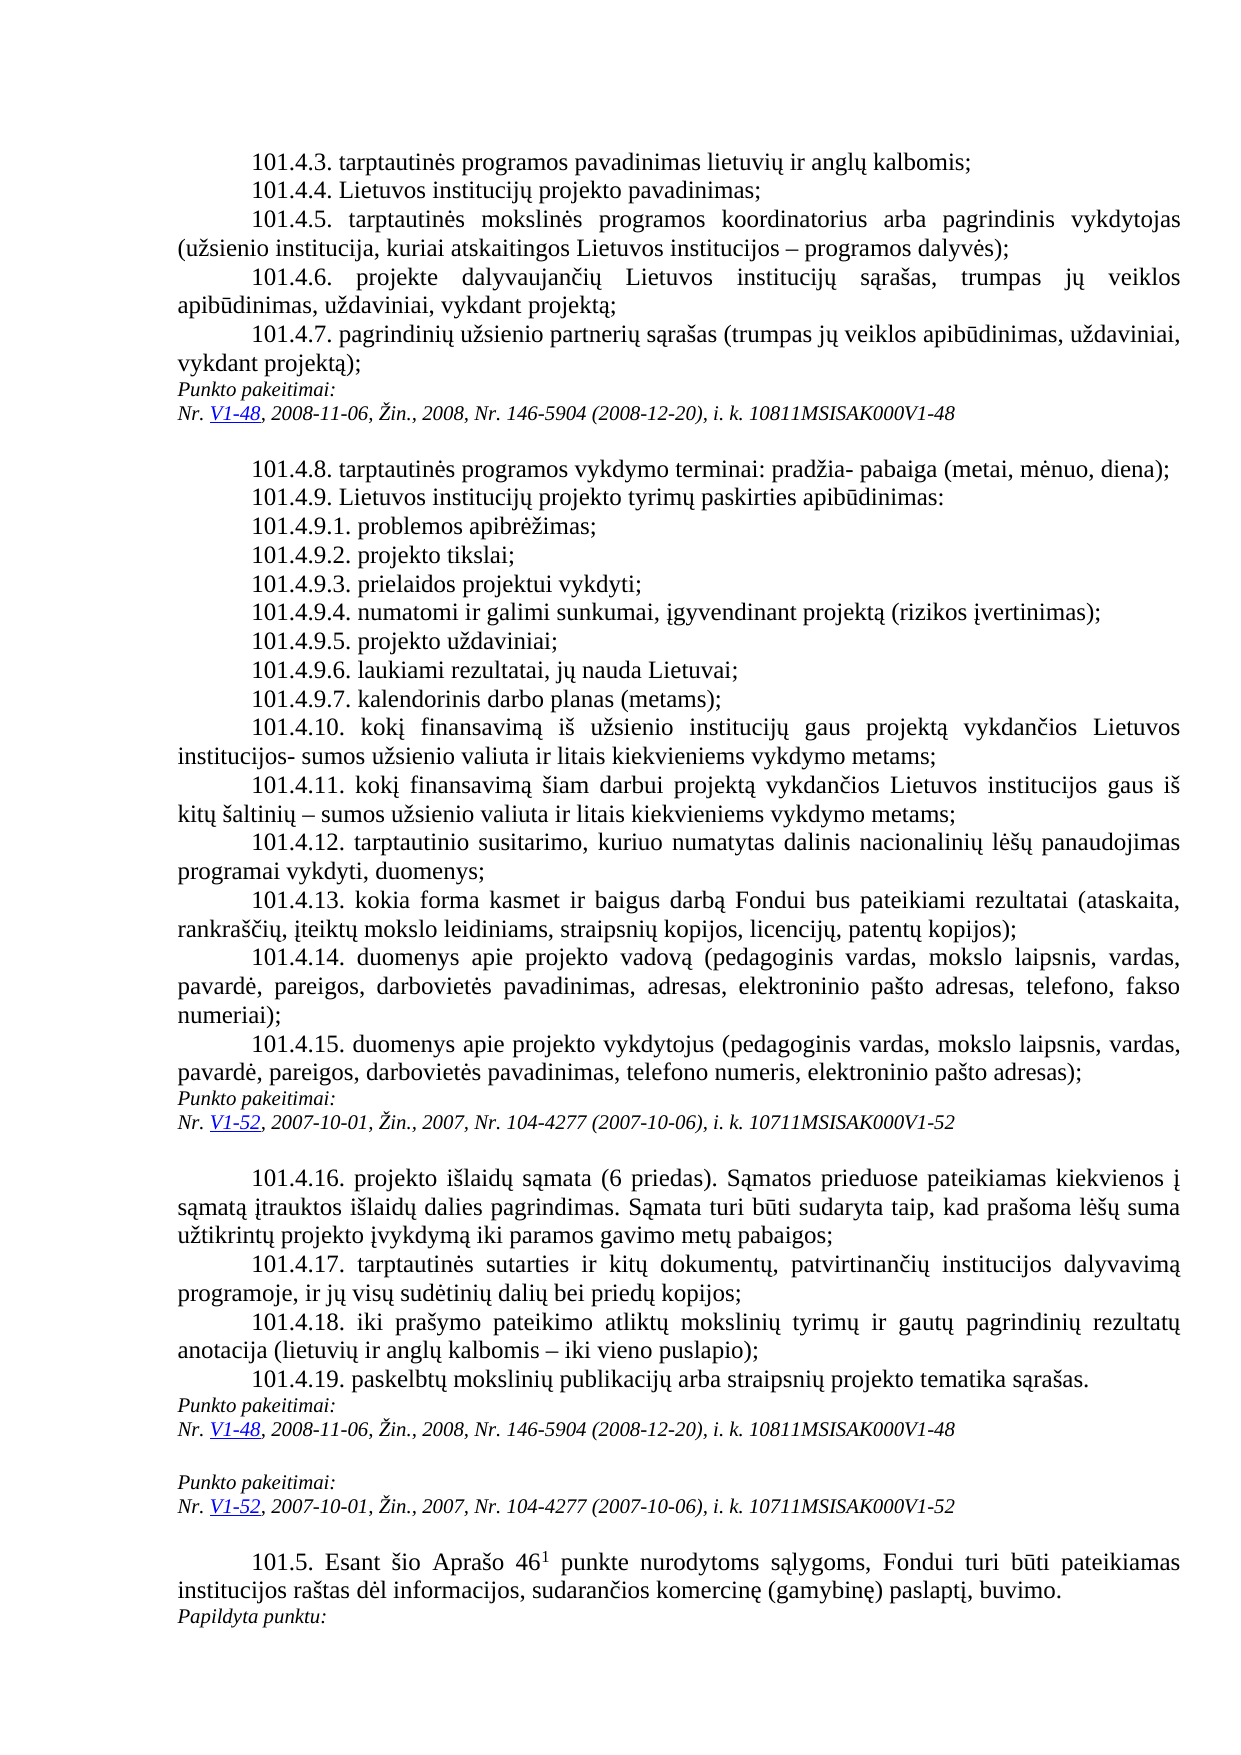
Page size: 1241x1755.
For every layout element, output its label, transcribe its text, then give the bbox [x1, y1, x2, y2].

text 101.4.9.2. projekto tikslai; [177, 540, 1181, 569]
text Nr. V1-52, 2007-10-01, Žin., 2007, Nr. 104-4277 (2007-10-06), i. k. 10711MSISAK000V1-52 [177, 1494, 1181, 1518]
text 101.4.19. paskelbtų mokslinių publikacijų arba straipsnių projekto tematika sąrašas. [177, 1364, 1181, 1393]
text 101.4.6. projekte dalyvaujančių Lietuvos institucijų sąrašas, trumpas jų veiklos apibūdinimas, uždaviniai, vykdant projektą; [177, 262, 1181, 319]
text 101.4.11. kokį finansavimą šiam darbui projektą vykdančios Lietuvos institucijos gaus iš kitų šaltinių – sumos užsienio valiuta ir litais kiekvieniems vykdymo metams; [177, 770, 1181, 827]
text 101.4.15. duomenys apie projekto vykdytojus (pedagoginis vardas, mokslo laipsnis, vardas, pavardė, pareigos, darbovietės pavadinimas, telefono numeris, elektroninio pašto adresas); [177, 1029, 1181, 1086]
text 101.4.12. tarptautinio susitarimo, kuriuo numatytas dalinis nacionalinių lėšų panaudojimas programai vykdyti, duomenys; [177, 827, 1181, 885]
text 101.4.9.7. kalendorinis darbo planas (metams); [177, 684, 1181, 712]
text Punkto pakeitimai: [177, 1086, 1181, 1110]
text 101.4.17. tarptautinės sutarties ir kitų dokumentų, patvirtinančių institucijos dalyvavimą programoje, ir jų visų sudėtinių dalių bei priedų kopijos; [177, 1249, 1181, 1307]
text Nr. V1-52, 2007-10-01, Žin., 2007, Nr. 104-4277 (2007-10-06), i. k. 10711MSISAK000V1-52 [177, 1110, 1181, 1134]
text 101.4.9.3. prielaidos projektui vykdyti; [177, 569, 1181, 597]
text 101.4.9.4. numatomi ir galimi sunkumai, įgyvendinant projektą (rizikos įvertinimas); [177, 597, 1181, 626]
text 101.4.9.1. problemos apibrėžimas; [177, 511, 1181, 540]
text 101.4.9. Lietuvos institucijų projekto tyrimų paskirties apibūdinimas: [177, 482, 1181, 511]
text 101.5. Esant šio Aprašo 461 punkte nurodytoms sąlygoms, Fondui turi būti pateikiamas institucijos raštas dėl informacijos, sudarančios komercinę (gamybinę) paslaptį, buvimo. [177, 1547, 1181, 1604]
text 101.4.9.5. projekto uždaviniai; [177, 626, 1181, 655]
text Nr. V1-48, 2008-11-06, Žin., 2008, Nr. 146-5904 (2008-12-20), i. k. 10811MSISAK000V1-48 [177, 401, 1181, 425]
text 101.4.3. tarptautinės programos pavadinimas lietuvių ir anglų kalbomis; [177, 147, 1181, 176]
text 101.4.10. kokį finansavimą iš užsienio institucijų gaus projektą vykdančios Lietuvos institucijos- sumos užsienio valiuta ir litais kiekvieniems vykdymo metams; [177, 712, 1181, 770]
text 101.4.9.6. laukiami rezultatai, jų nauda Lietuvai; [177, 655, 1181, 684]
text 101.4.18. iki prašymo pateikimo atliktų mokslinių tyrimų ir gautų pagrindinių rezultatų anotacija (lietuvių ir anglų kalbomis – iki vieno puslapio); [177, 1307, 1181, 1364]
text 101.4.14. duomenys apie projekto vadovą (pedagoginis vardas, mokslo laipsnis, vardas, pavardė, pareigos, darbovietės pavadinimas, adresas, elektroninio pašto adresas, telefono, fakso numeriai); [177, 942, 1181, 1029]
text 101.4.7. pagrindinių užsienio partnerių sąrašas (trumpas jų veiklos apibūdinimas, uždaviniai, vykdant projektą); [177, 319, 1181, 377]
text Punkto pakeitimai: [177, 1470, 1181, 1494]
text Nr. V1-48, 2008-11-06, Žin., 2008, Nr. 146-5904 (2008-12-20), i. k. 10811MSISAK000V1-48 [177, 1417, 1181, 1441]
text 101.4.13. kokia forma kasmet ir baigus darbą Fondui bus pateikiami rezultatai (ataskaita, rankraščių, įteiktų mokslo leidiniams, straipsnių kopijos, licencijų, patentų kopijos); [177, 885, 1181, 942]
text Punkto pakeitimai: [177, 377, 1181, 401]
text 101.4.4. Lietuvos institucijų projekto pavadinimas; [177, 176, 1181, 204]
text Punkto pakeitimai: [177, 1393, 1181, 1417]
text 101.4.5. tarptautinės mokslinės programos koordinatorius arba pagrindinis vykdytojas (užsienio institucija, kuriai atskaitingos Lietuvos institucijos – programos dalyvės); [177, 204, 1181, 262]
text 101.4.16. projekto išlaidų sąmata (6 priedas). Sąmatos prieduose pateikiamas kiekvienos į sąmatą įtrauktos išlaidų dalies pagrindimas. Sąmata turi būti sudaryta taip, kad prašoma lėšų suma užtikrintų projekto įvykdymą iki paramos gavimo metų pabaigos; [177, 1163, 1181, 1249]
text Papildyta punktu: [177, 1604, 1181, 1628]
text 101.4.8. tarptautinės programos vykdymo terminai: pradžia- pabaiga (metai, mėnuo, diena); [177, 454, 1181, 482]
